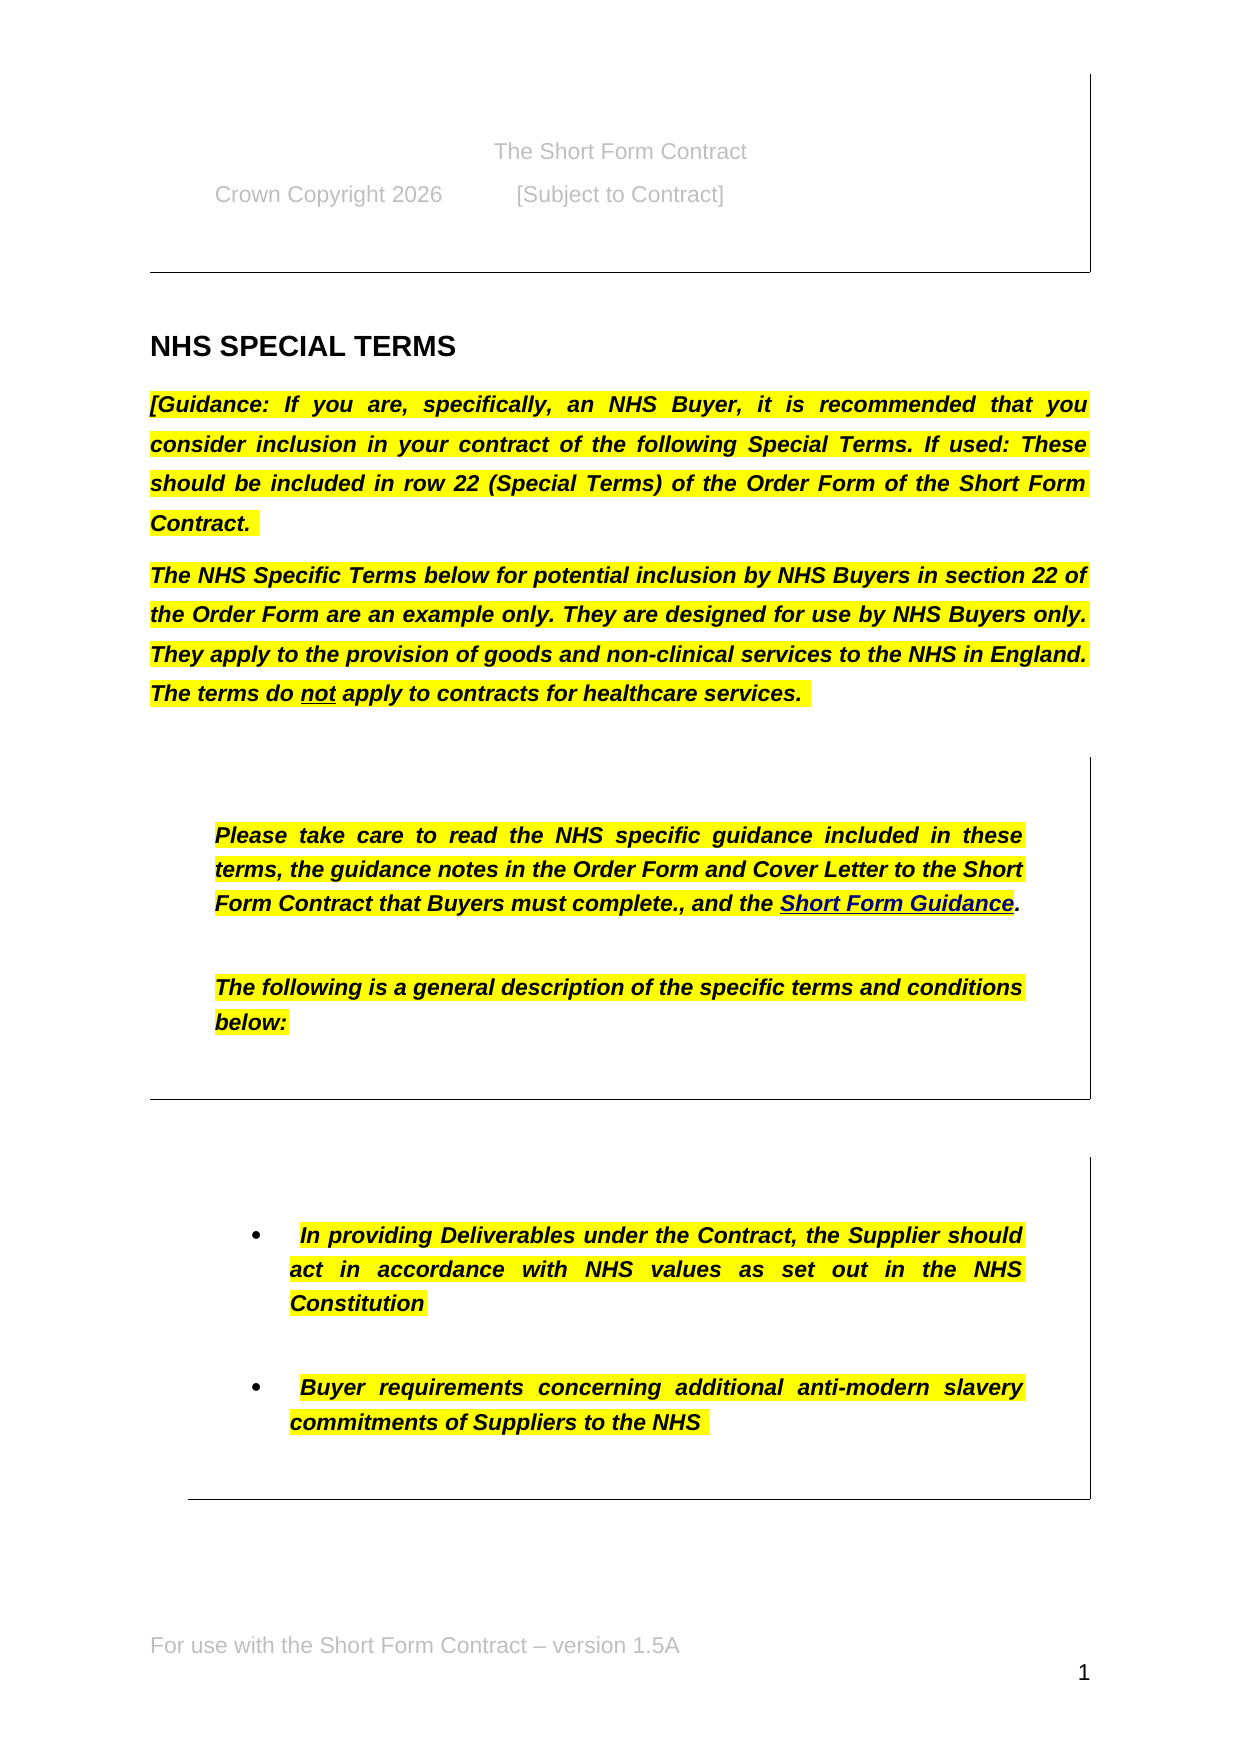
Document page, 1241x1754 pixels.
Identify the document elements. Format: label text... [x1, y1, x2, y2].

text Please take care to read the NHS specific guidance included in these terms, the guidance notes in the Order Form and Cover Letter to the Short Form Contract that Buyers must complete., and the Short Form Guidance. [150, 757, 1090, 910]
list In providing Deliverables under the Contract, the Supplier should act in accordance with NHS values as set out in the NHS Constitution [187, 1157, 1090, 1310]
text NHS SPECIAL TERMS [150, 328, 1090, 362]
list Buyer requirements concerning additional anti-modern slavery commitments of Suppliers to the NHS [187, 1310, 1090, 1499]
text The following is a general description of the specific terms and conditions below: [150, 910, 1090, 1099]
text [Guidance: If you are, specifically, an NHS Buyer, it is recommended that you consider inclusion in your contract of the following Special Terms. If used: These should be included in row 22 (Special Terms) of the Order Form of the Short Form Contract. [150, 391, 1090, 536]
text The NHS Specific Terms below for potential inclusion by NHS Buyers in section 22 of the Order Form are an example only. They are designed for use by NHS Buyers only. They apply to the provision of goods and non-clinical services to the NHS in England. The terms do not apply to contracts for healthcare services. [150, 562, 1090, 707]
